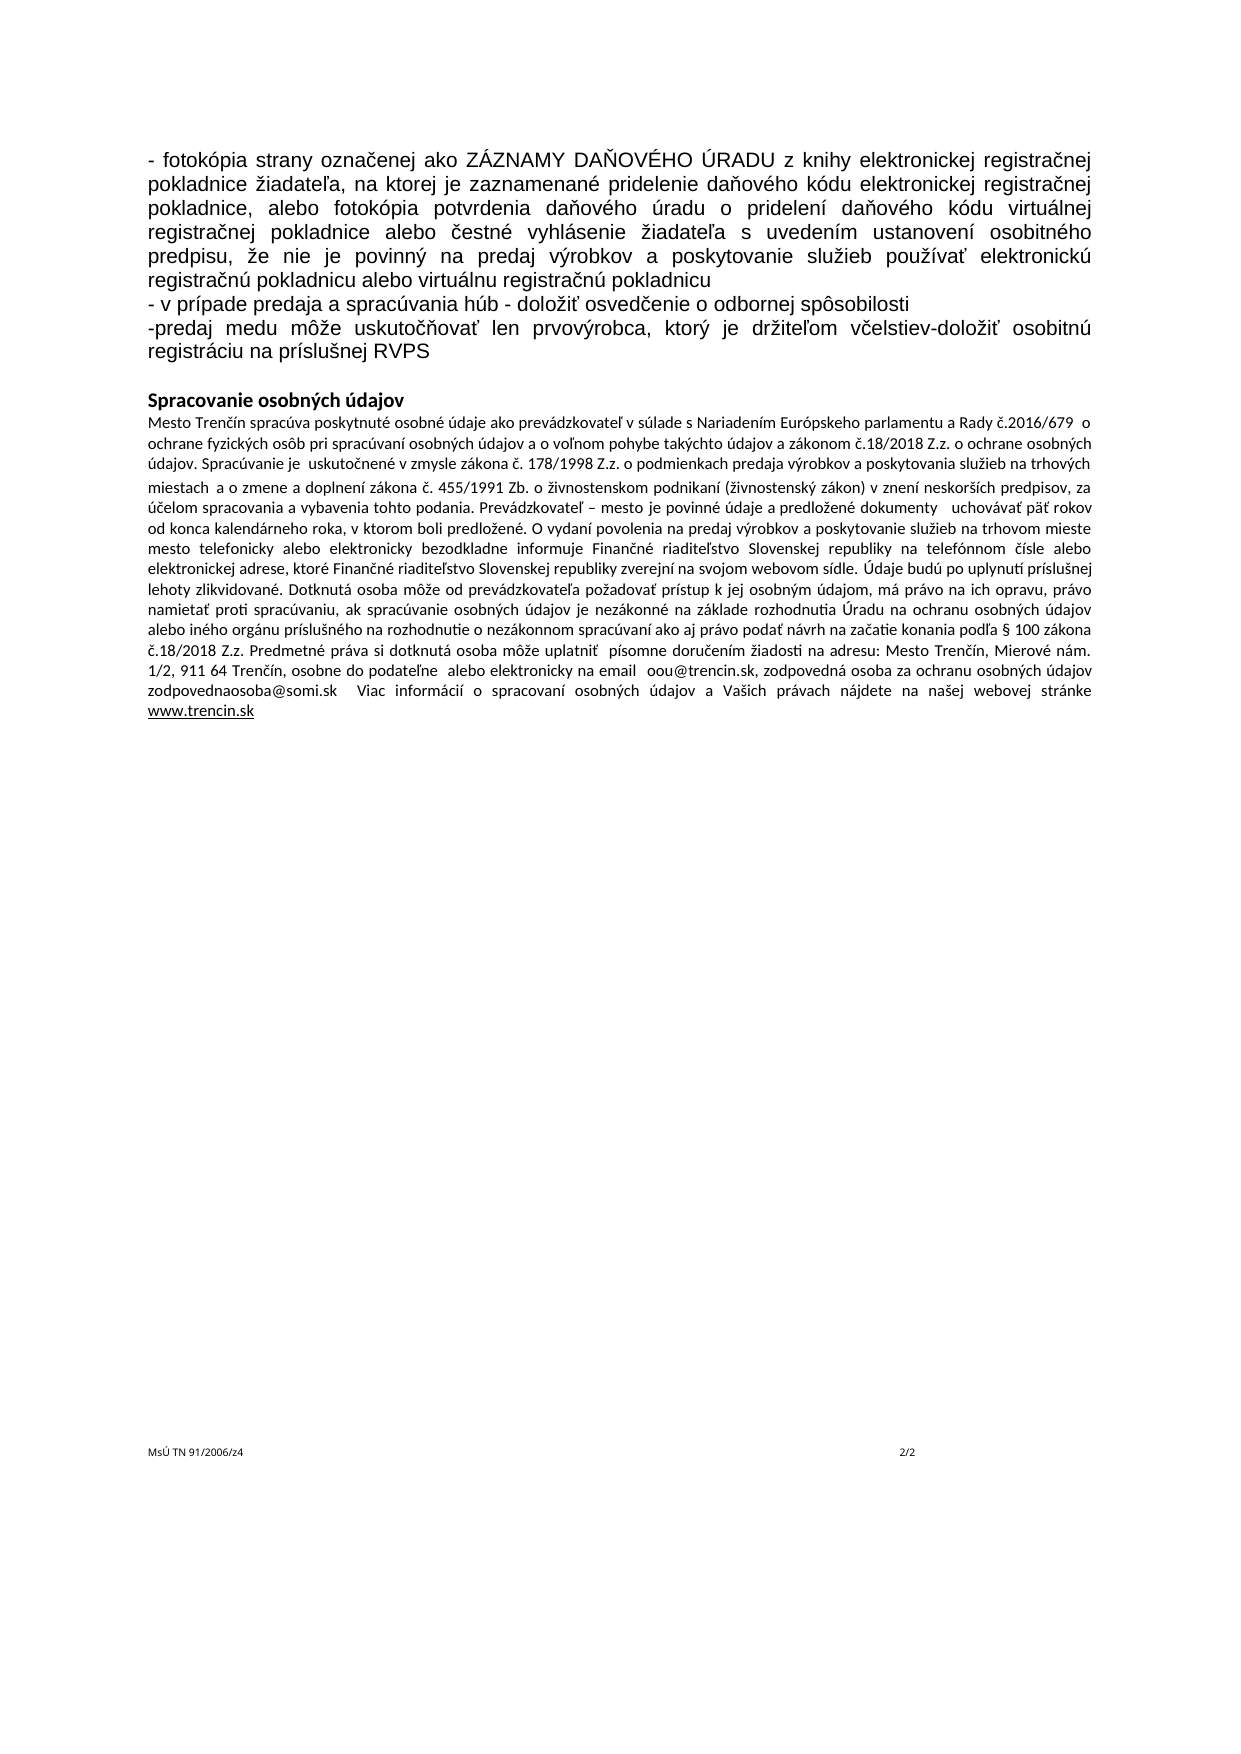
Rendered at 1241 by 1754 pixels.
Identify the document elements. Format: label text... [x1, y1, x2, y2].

text Mesto Trenčín spracúva poskytnuté osobné údaje ako prevádzkovateľ v súlade s Nariadením Európskeho parlamentu a Rady č.2016/679 o ochrane fyzických osôb pri spracúvaní osobných údajov a o voľnom pohybe takýchto údajov a zákonom č.18/2018 Z.z. o ochrane osobných údajov. Spracúvanie je uskutočnené v zmysle zákona č. 178/1998 Z.z. o podmienkach predaja výrobkov a poskytovania služieb na trhových miestach a o zmene a doplnení zákona č. 455/1991 Zb. o živnostenskom podnikaní (živnostenský zákon) v znení neskorších predpisov, za účelom spracovania a vybavenia tohto podania. Prevádzkovateľ – mesto je povinné údaje a predložené dokumenty uchovávať päť rokov od konca kalendárneho roka, v ktorom boli predložené. O vydaní povolenia na predaj výrobkov a poskytovanie služieb na trhovom mieste mesto telefonicky alebo elektronicky bezodkladne informuje Finančné riaditeľstvo Slovenskej republiky na telefónnom čísle alebo elektronickej adrese, ktoré Finančné riaditeľstvo Slovenskej republiky zverejní na svojom webovom sídle. Údaje budú po uplynutí príslušnej lehoty zlikvidované. Dotknutá osoba môže od prevádzkovateľa požadovať prístup k jej osobným údajom, má právo na ich opravu, právo namietať proti spracúvaniu, ak spracúvanie osobných údajov je nezákonné na základe rozhodnutia Úradu na ochranu osobných údajov alebo iného orgánu príslušného na rozhodnutie o nezákonnom spracúvaní ako aj právo podať návrh na začatie konania podľa § 100 zákona č.18/2018 Z.z. Predmetné práva si dotknutá osoba môže uplatniť písomne doručením žiadosti na adresu: Mesto Trenčín, Mierové nám. 1/2, 911 64 Trenčín, osobne do podateľne alebo elektronicky na email oou@trencin.sk, zodpovedná osoba za ochranu osobných údajov zodpovednaosoba@somi.sk Viac informácií o spracovaní osobných údajov a Vašich právach nájdete na našej webovej stránke www.trencin.sk [148, 413, 1092, 721]
text Spracovanie osobných údajov [148, 387, 1092, 413]
text - fotokópia strany označenej ako ZÁZNAMY DAŇOVÉHO ÚRADU z knihy elektronickej registračnej pokladnice žiadateľa, na ktorej je zaznamenané pridelenie daňového kódu elektronickej registračnej pokladnice, alebo fotokópia potvrdenia daňového úradu o pridelení daňového kódu virtuálnej registračnej pokladnice alebo čestné vyhlásenie žiadateľa s uvedením ustanovení osobitného predpisu, že nie je povinný na predaj výrobkov a poskytovanie služieb používať elektronickú registračnú pokladnicu alebo virtuálnu registračnú pokladnicu [148, 148, 1092, 291]
text -predaj medu môže uskutočňovať len prvovýrobca, ktorý je držiteľom včelstiev-doložiť osobitnú registráciu na príslušnej RVPS [148, 315, 1092, 363]
text - v prípade predaja a spracúvania húb - doložiť osvedčenie o odbornej spôsobilosti [148, 291, 1092, 315]
text MsÚ TN 91/2006/z4 2/2 [148, 1445, 1092, 1459]
